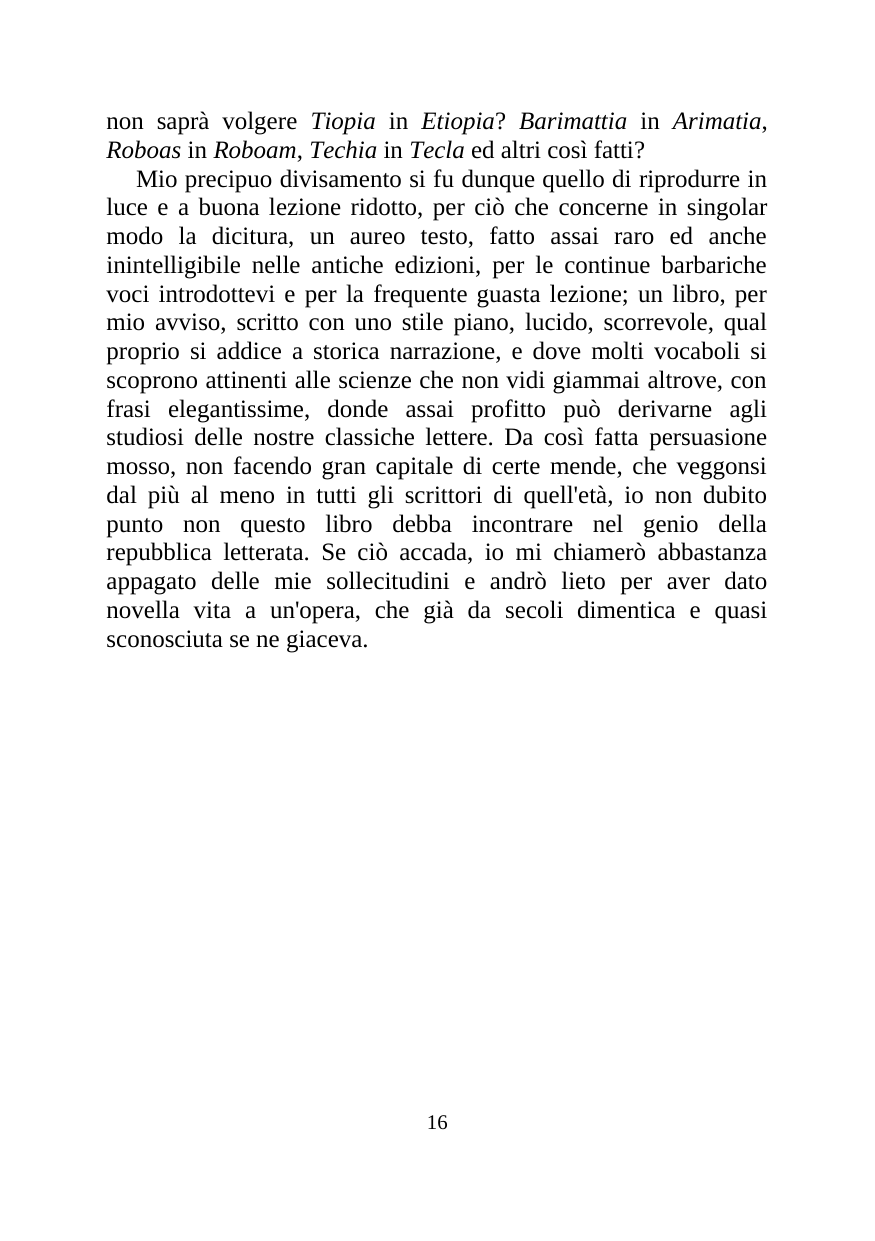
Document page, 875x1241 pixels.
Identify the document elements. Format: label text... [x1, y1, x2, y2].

text Mio precipuo divisamento si fu dunque quello di riprodurre in luce e a buona lezione ridotto, per ciò che concerne in singolar modo la dicitura, un aureo testo, fatto assai raro ed anche inintelligibile nelle antiche edizioni, per le continue barbariche voci introdottevi e per la frequente guasta lezione; un libro, per mio avviso, scritto con uno stile piano, lucido, scorrevole, qual proprio si addice a storica narrazione, e dove molti vocaboli si scoprono attinenti alle scienze che non vidi giammai altrove, con frasi elegantissime, donde assai profitto può derivarne agli studiosi delle nostre classiche lettere. Da così fatta persuasione mosso, non facendo gran capitale di certe mende, che veggonsi dal più al meno in tutti gli scrittori di quell'età, io non dubito punto non questo libro debba incontrare nel genio della repubblica letterata. Se ciò accada, io mi chiamerò abbastanza appagato delle mie sollecitudini e andrò lieto per aver dato novella vita a un'opera, che già da secoli dimentica e quasi sconosciuta se ne giaceva. [106, 164, 768, 652]
text non saprà volgere Tiopia in Etiopia? Barimattia in Arimatia, Roboas in Roboam, Techia in Tecla ed altri così fatti? [106, 106, 768, 164]
